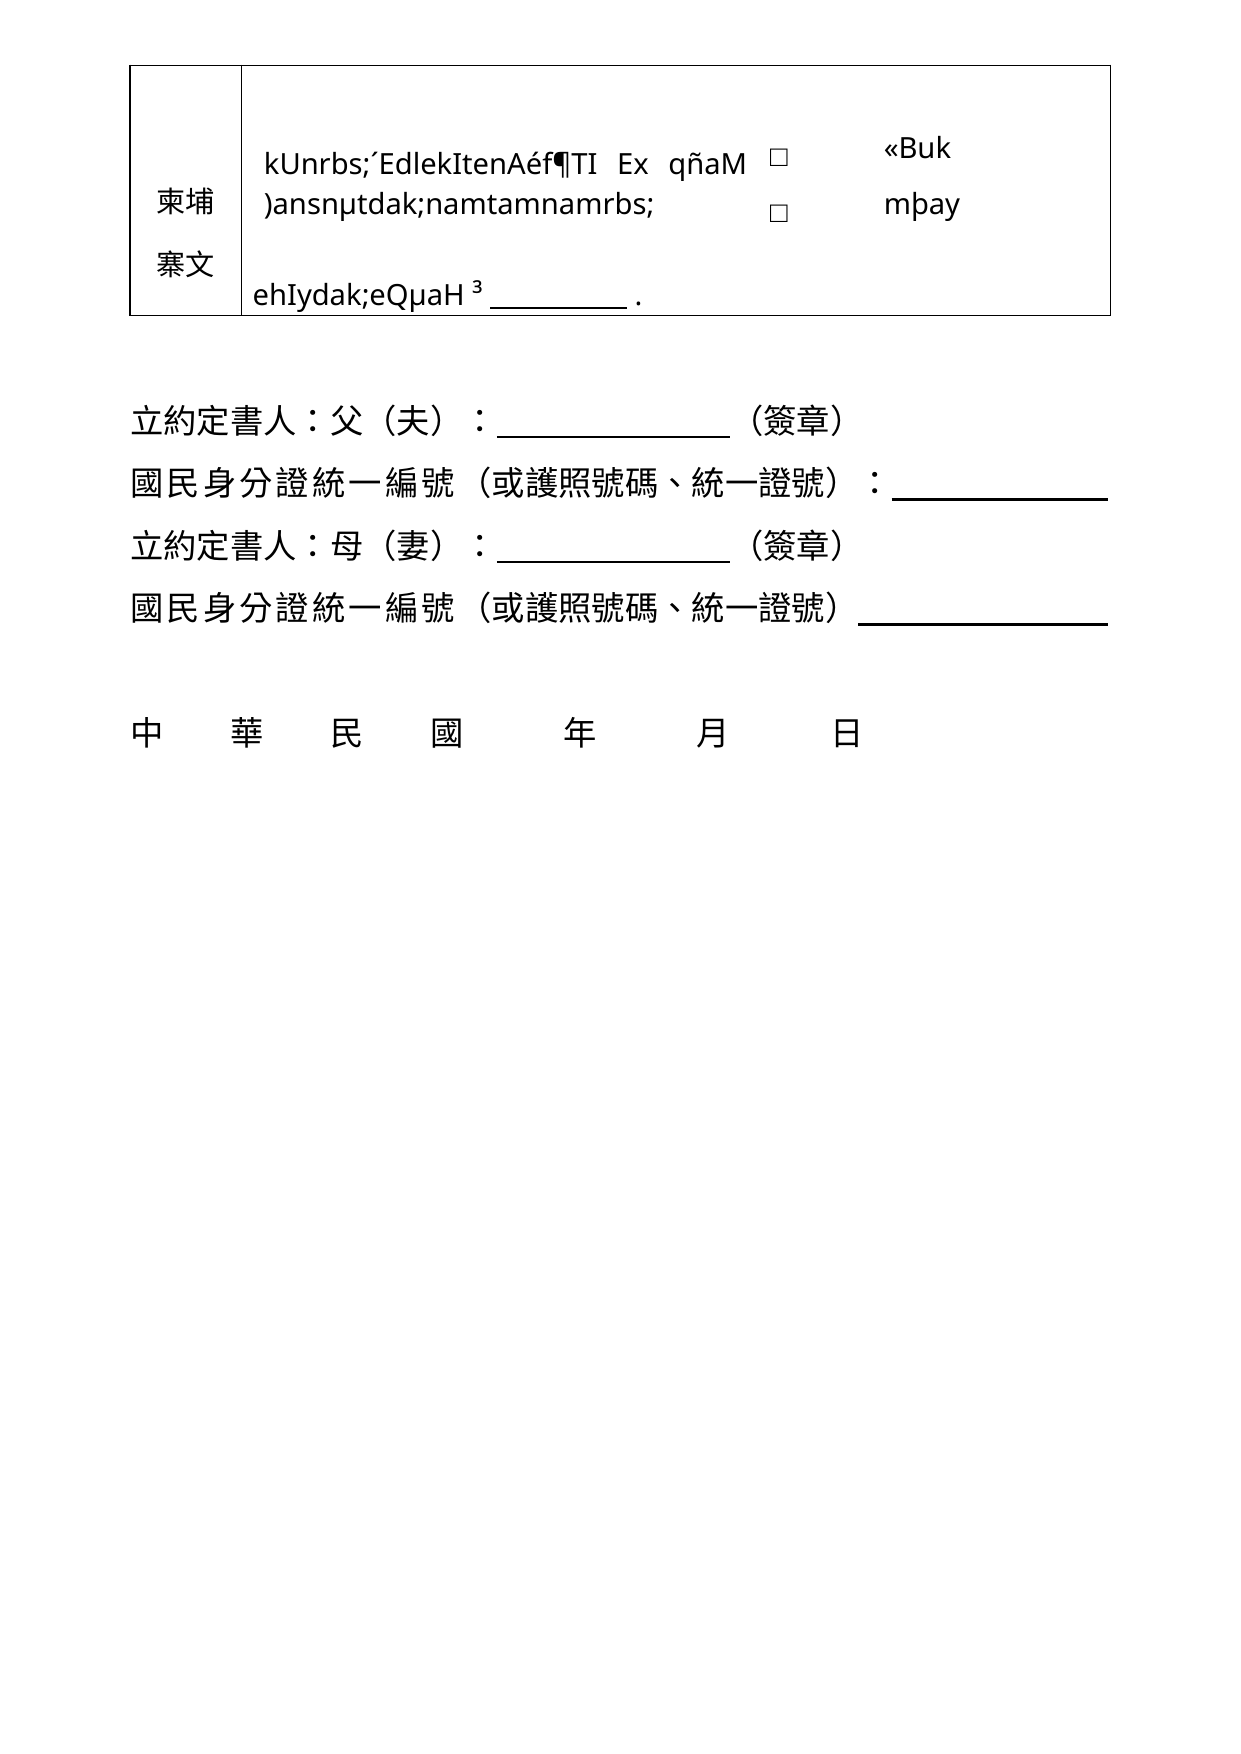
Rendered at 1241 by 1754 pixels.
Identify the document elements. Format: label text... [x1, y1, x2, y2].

table_cell ehIydak;eQµaH ³ . [242, 66, 1110, 314]
text 立約定書人：父（夫）： （簽章） [130, 377, 1110, 439]
table_cell mþay [872, 184, 1108, 239]
text 國民身分證統一編號（或護照號碼、統一證號） [130, 564, 1110, 627]
table_header «Buk [872, 127, 1108, 183]
table_header kUnrbs;´EdlekItenAéf¶TI Ex qñaM )ansnµtdak;namtamnamrbs; [253, 127, 759, 239]
text 國民身分證統一編號（或護照號碼、統一證號）： [130, 439, 1110, 502]
table_header □ [759, 127, 872, 183]
table_cell 柬埔 寨文 [131, 66, 241, 314]
text 中 華 民 國 年 月 日 [130, 689, 1110, 752]
table_cell □ [759, 184, 872, 239]
text 立約定書人：母（妻）： （簽章） [130, 502, 1110, 564]
